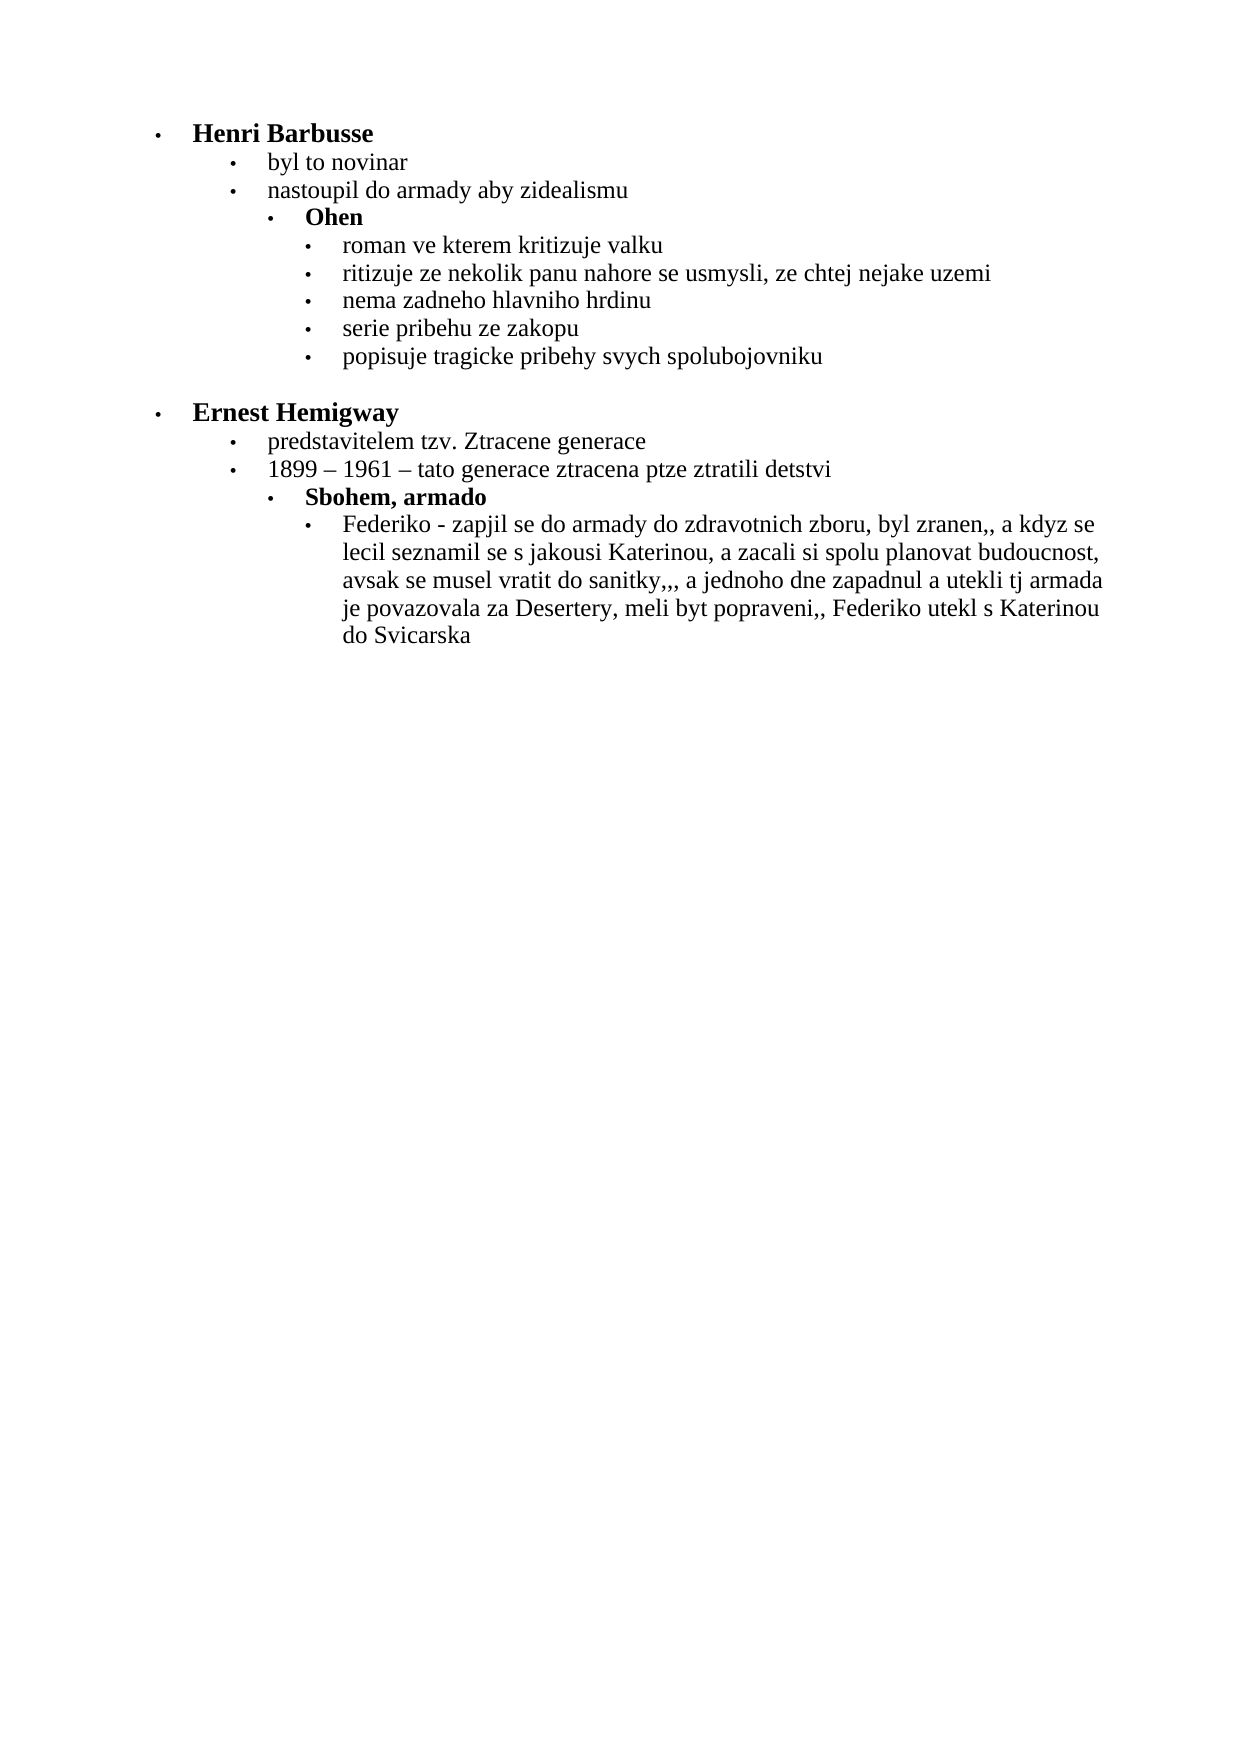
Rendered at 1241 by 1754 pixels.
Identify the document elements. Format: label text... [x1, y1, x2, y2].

list ritizuje ze nekolik panu nahore se usmysli, ze chtej nejake uzemi [305, 259, 1122, 287]
list serie pribehu ze zakopu [305, 314, 1122, 342]
list popisuje tragicke pribehy svych spolubojovniku [305, 342, 1122, 370]
list Henri Barbusse [155, 118, 1122, 148]
list Ohen [267, 203, 1122, 231]
list nema zadneho hlavniho hrdinu [305, 287, 1122, 314]
list nastoupil do armady aby zidealismu [230, 176, 1122, 203]
list byl to novinar [230, 148, 1122, 176]
list Sbohem, armado [267, 483, 1122, 511]
list 1899 – 1961 – tato generace ztracena ptze ztratili detstvi [230, 455, 1122, 483]
list Ernest Hemigway [155, 397, 1122, 427]
list predstavitelem tzv. Ztracene generace [230, 427, 1122, 455]
list roman ve kterem kritizuje valku [305, 231, 1122, 259]
list Federiko - zapjil se do armady do zdravotnich zboru, byl zranen,, a kdyz se lecil seznamil se s jakousi Katerinou, a zacali si spolu planovat budoucnost, avsak se musel vratit do sanitky,,, a jednoho dne zapadnul a utekli tj armada je povazovala za Desertery, meli byt popraveni,, Federiko utekl s Katerinou do Svicarska [305, 511, 1122, 649]
